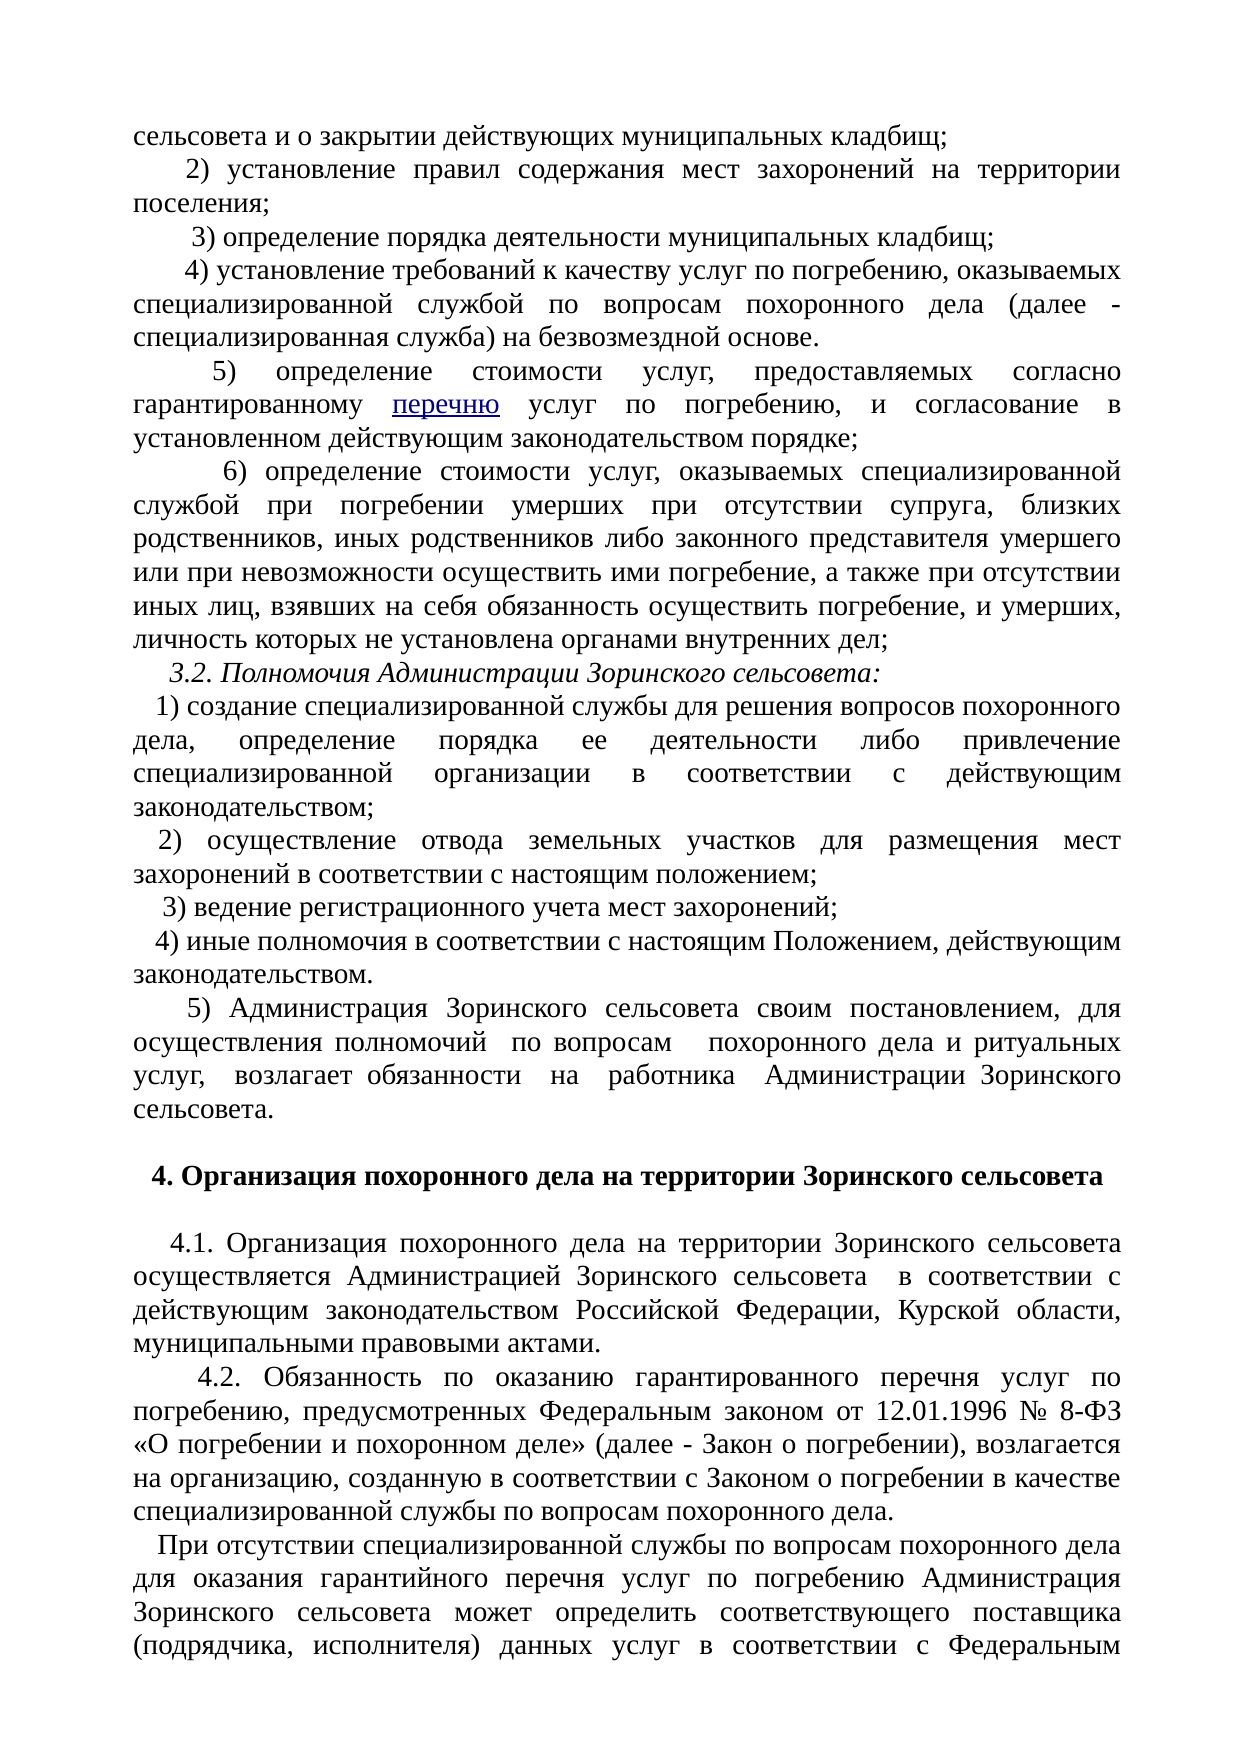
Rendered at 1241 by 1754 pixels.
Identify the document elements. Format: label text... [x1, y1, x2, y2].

text 2) осуществление отвода земельных участков для размещения мест захоронений в соответствии с настоящим положением; [133, 822, 1122, 889]
text 4. Организация похоронного дела на территории Зоринского сельсовета [133, 1158, 1122, 1191]
text 4) установление требований к качеству услуг по погребению, оказываемых специализированной службой по вопросам похоронного дела (далее - специализированная служба) на безвозмездной основе. [133, 252, 1122, 353]
text 3) определение порядка деятельности муниципальных кладбищ; [133, 219, 1122, 252]
text 5) определение стоимости услуг, предоставляемых согласно гарантированному перечню услуг по погребению, и согласование в установленном действующим законодательством порядке; [133, 353, 1122, 453]
text 1) создание специализированной службы для решения вопросов похоронного дела, определение порядка ее деятельности либо привлечение специализированной организации в соответствии с действующим законодательством; [133, 688, 1122, 822]
text сельсовета и о закрытии действующих муниципальных кладбищ; [133, 118, 1122, 152]
list При отсутствии специализированной службы по вопросам похоронного дела для оказания гарантийного перечня услуг по погребению Администрация Зоринского сельсовета может определить соответствующего поставщика (подрядчика, исполнителя) данных услуг в соответствии с Федеральным [133, 1527, 1122, 1661]
text 5) Администрация Зоринского сельсовета своим постановлением, для осуществления полномочий по вопросам похоронного дела и ритуальных услуг, возлагает обязанности на работника Администрации Зоринского сельсовета. [133, 990, 1122, 1124]
text 4) иные полномочия в соответствии с настоящим Положением, действующим законодательством. [133, 923, 1122, 990]
text 6) определение стоимости услуг, оказываемых специализированной службой при погребении умерших при отсутствии супруга, близких родственников, иных родственников либо законного представителя умершего или при невозможности осуществить ими погребение, а также при отсутствии иных лиц, взявших на себя обязанность осуществить погребение, и умерших, личность которых не установлена органами внутренних дел; [133, 453, 1122, 655]
text 4.2. Обязанность по оказанию гарантированного перечня услуг по погребению, предусмотренных Федеральным законом от 12.01.1996 № 8-ФЗ «О погребении и похоронном деле» (далее - Закон о погребении), возлагается на организацию, созданную в соответствии с Законом о погребении в качестве специализированной службы по вопросам похоронного дела. [133, 1359, 1122, 1527]
text 4.1. Организация похоронного дела на территории Зоринского сельсовета осуществляется Администрацией Зоринского сельсовета в соответствии с действующим законодательством Российской Федерации, Курской области, муниципальными правовыми актами. [133, 1225, 1122, 1359]
text 3) ведение регистрационного учета мест захоронений; [133, 889, 1122, 923]
text 3.2. Полномочия Администрации Зоринского сельсовета: [133, 655, 1122, 688]
text 2) установление правил содержания мест захоронений на территории поселения; [133, 152, 1122, 219]
